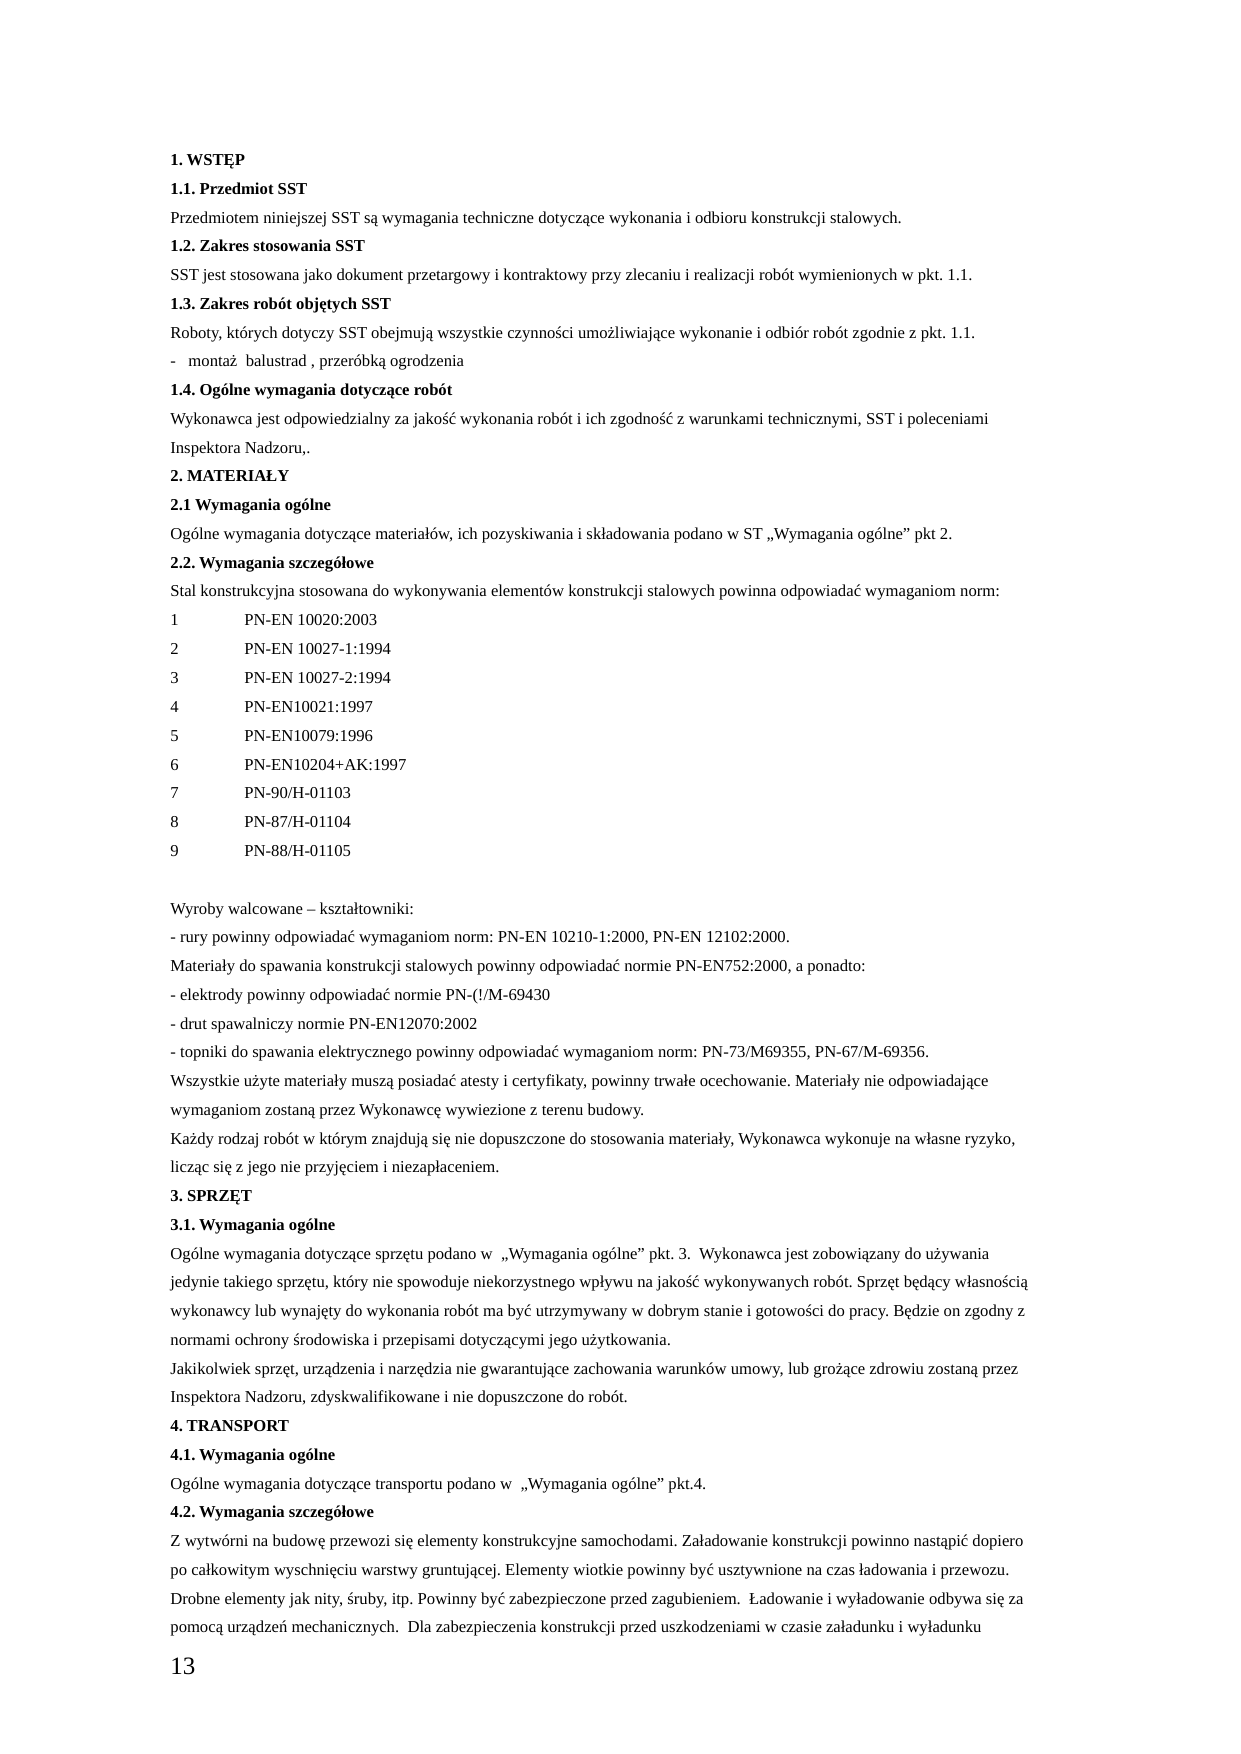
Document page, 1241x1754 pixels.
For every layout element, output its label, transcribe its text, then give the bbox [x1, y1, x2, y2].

text Wyroby walcowane – kształtowniki: [170, 898, 1034, 918]
text 1.3. Zakres robót objętych SST [170, 294, 1034, 313]
text - rury powinny odpowiadać wymaganiom norm: PN-EN 10210-1:2000, PN-EN 12102:2000. [170, 927, 1034, 946]
text Roboty, których dotyczy SST obejmują wszystkie czynności umożliwiające wykonanie i odbiór robót zgodnie z pkt. 1.1. [170, 322, 1034, 342]
text - elektrody powinny odpowiadać normie PN-(!/M-69430 [170, 985, 1034, 1004]
text Ogólne wymagania dotyczące materiałów, ich pozyskiwania i składowania podano w ST „Wymagania ogólne” pkt 2. [170, 524, 1034, 543]
text Przedmiotem niniejszej SST są wymagania techniczne dotyczące wykonania i odbioru konstrukcji stalowych. [170, 207, 1034, 227]
text 4.2. Wymagania szczegółowe [170, 1502, 1034, 1521]
text 2.2. Wymagania szczegółowe [170, 552, 1034, 572]
text 3.1. Wymagania ogólne [170, 1215, 1034, 1234]
text Ogólne wymagania dotyczące sprzętu podano w „Wymagania ogólne” pkt. 3. Wykonawca jest zobowiązany do używania jedynie takiego sprzętu, który nie spowoduje niekorzystnego wpływu na jakość wykonywanych robót. Sprzęt będący własnością wykonawcy lub wynajęty do wykonania robót ma być utrzymywany w dobrym stanie i gotowości do pracy. Będzie on zgodny z normami ochrony środowiska i przepisami dotyczącymi jego użytkowania. [170, 1243, 1034, 1349]
list PN-88/H-01105 [170, 841, 1078, 860]
list PN-EN10204+AK:1997 [170, 754, 1078, 773]
text 1.2. Zakres stosowania SST [170, 236, 1034, 255]
list PN-EN 10027-2:1994 [170, 668, 1078, 687]
text - montaż balustrad , przeróbką ogrodzenia [170, 351, 1034, 370]
list PN-90/H-01103 [170, 783, 1078, 802]
text Wykonawca jest odpowiedzialny za jakość wykonania robót i ich zgodność z warunkami technicznymi, SST i poleceniami Inspektora Nadzoru,. [170, 409, 1034, 457]
list PN-EN 10020:2003 [170, 610, 1078, 629]
text Każdy rodzaj robót w którym znajdują się nie dopuszczone do stosowania materiały, Wykonawca wykonuje na własne ryzyko, licząc się z jego nie przyjęciem i niezapłaceniem. [170, 1128, 1034, 1176]
text Ogólne wymagania dotyczące transportu podano w „Wymagania ogólne” pkt.4. [170, 1473, 1034, 1493]
text 2. MATERIAŁY [170, 466, 1034, 485]
list PN-EN10079:1996 [170, 725, 1078, 745]
list PN-87/H-01104 [170, 812, 1078, 831]
text 1.4. Ogólne wymagania dotyczące robót [170, 380, 1034, 399]
text 1.1. Przedmiot SST [170, 179, 1034, 198]
text Z wytwórni na budowę przewozi się elementy konstrukcyjne samochodami. Załadowanie konstrukcji powinno nastąpić dopiero po całkowitym wyschnięciu warstwy gruntującej. Elementy wiotkie powinny być usztywnione na czas ładowania i przewozu. Drobne elementy jak nity, śruby, itp. Powinny być zabezpieczone przed zagubieniem. Ładowanie i wyładowanie odbywa się za pomocą urządzeń mechanicznych. Dla zabezpieczenia konstrukcji przed uszkodzeniami w czasie załadunku i wyładunku [170, 1531, 1034, 1636]
text SST jest stosowana jako dokument przetargowy i kontraktowy przy zlecaniu i realizacji robót wymienionych w pkt. 1.1. [170, 265, 1034, 284]
text Wszystkie użyte materiały muszą posiadać atesty i certyfikaty, powinny trwałe ocechowanie. Materiały nie odpowiadające wymaganiom zostaną przez Wykonawcę wywiezione z terenu budowy. [170, 1071, 1034, 1119]
list PN-EN 10027-1:1994 [170, 639, 1078, 658]
text Materiały do spawania konstrukcji stalowych powinny odpowiadać normie PN-EN752:2000, a ponadto: [170, 956, 1034, 975]
text Jakikolwiek sprzęt, urządzenia i narzędzia nie gwarantujące zachowania warunków umowy, lub grożące zdrowiu zostaną przez Inspektora Nadzoru, zdyskwalifikowane i nie dopuszczone do robót. [170, 1358, 1034, 1406]
text 3. SPRZĘT [170, 1186, 1034, 1205]
text 1. WSTĘP [170, 150, 1034, 169]
text - drut spawalniczy normie PN-EN12070:2002 [170, 1013, 1034, 1033]
text 2.1 Wymagania ogólne [170, 495, 1034, 514]
text - topniki do spawania elektrycznego powinny odpowiadać wymaganiom norm: PN-73/M69355, PN-67/M-69356. [170, 1042, 1034, 1061]
text 4. TRANSPORT [170, 1416, 1034, 1435]
text Stal konstrukcyjna stosowana do wykonywania elementów konstrukcji stalowych powinna odpowiadać wymaganiom norm: [170, 581, 1034, 600]
list PN-EN10021:1997 [170, 697, 1078, 716]
text 4.1. Wymagania ogólne [170, 1445, 1034, 1464]
